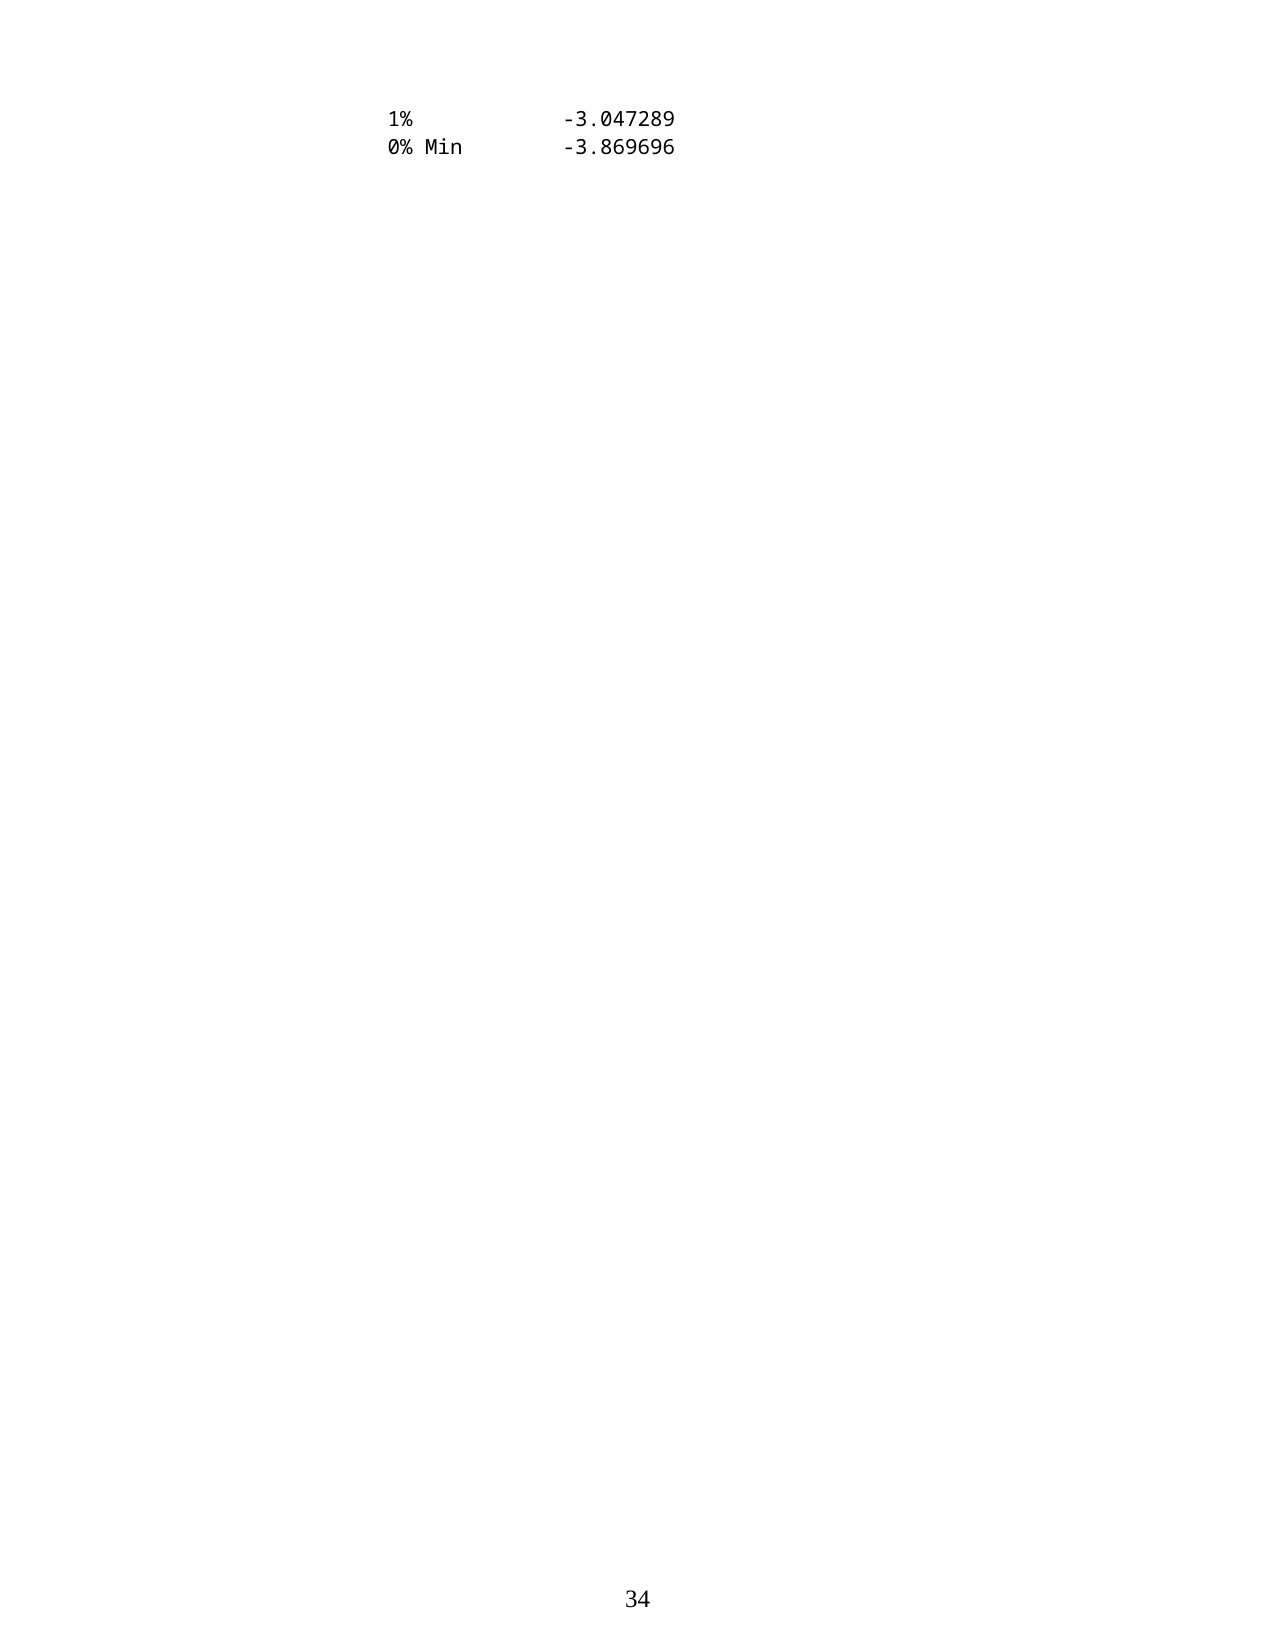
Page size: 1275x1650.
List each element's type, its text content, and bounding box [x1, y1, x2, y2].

text 0% Min -3.869696 [37, 132, 1241, 161]
text 1% -3.047289 [37, 104, 1241, 132]
